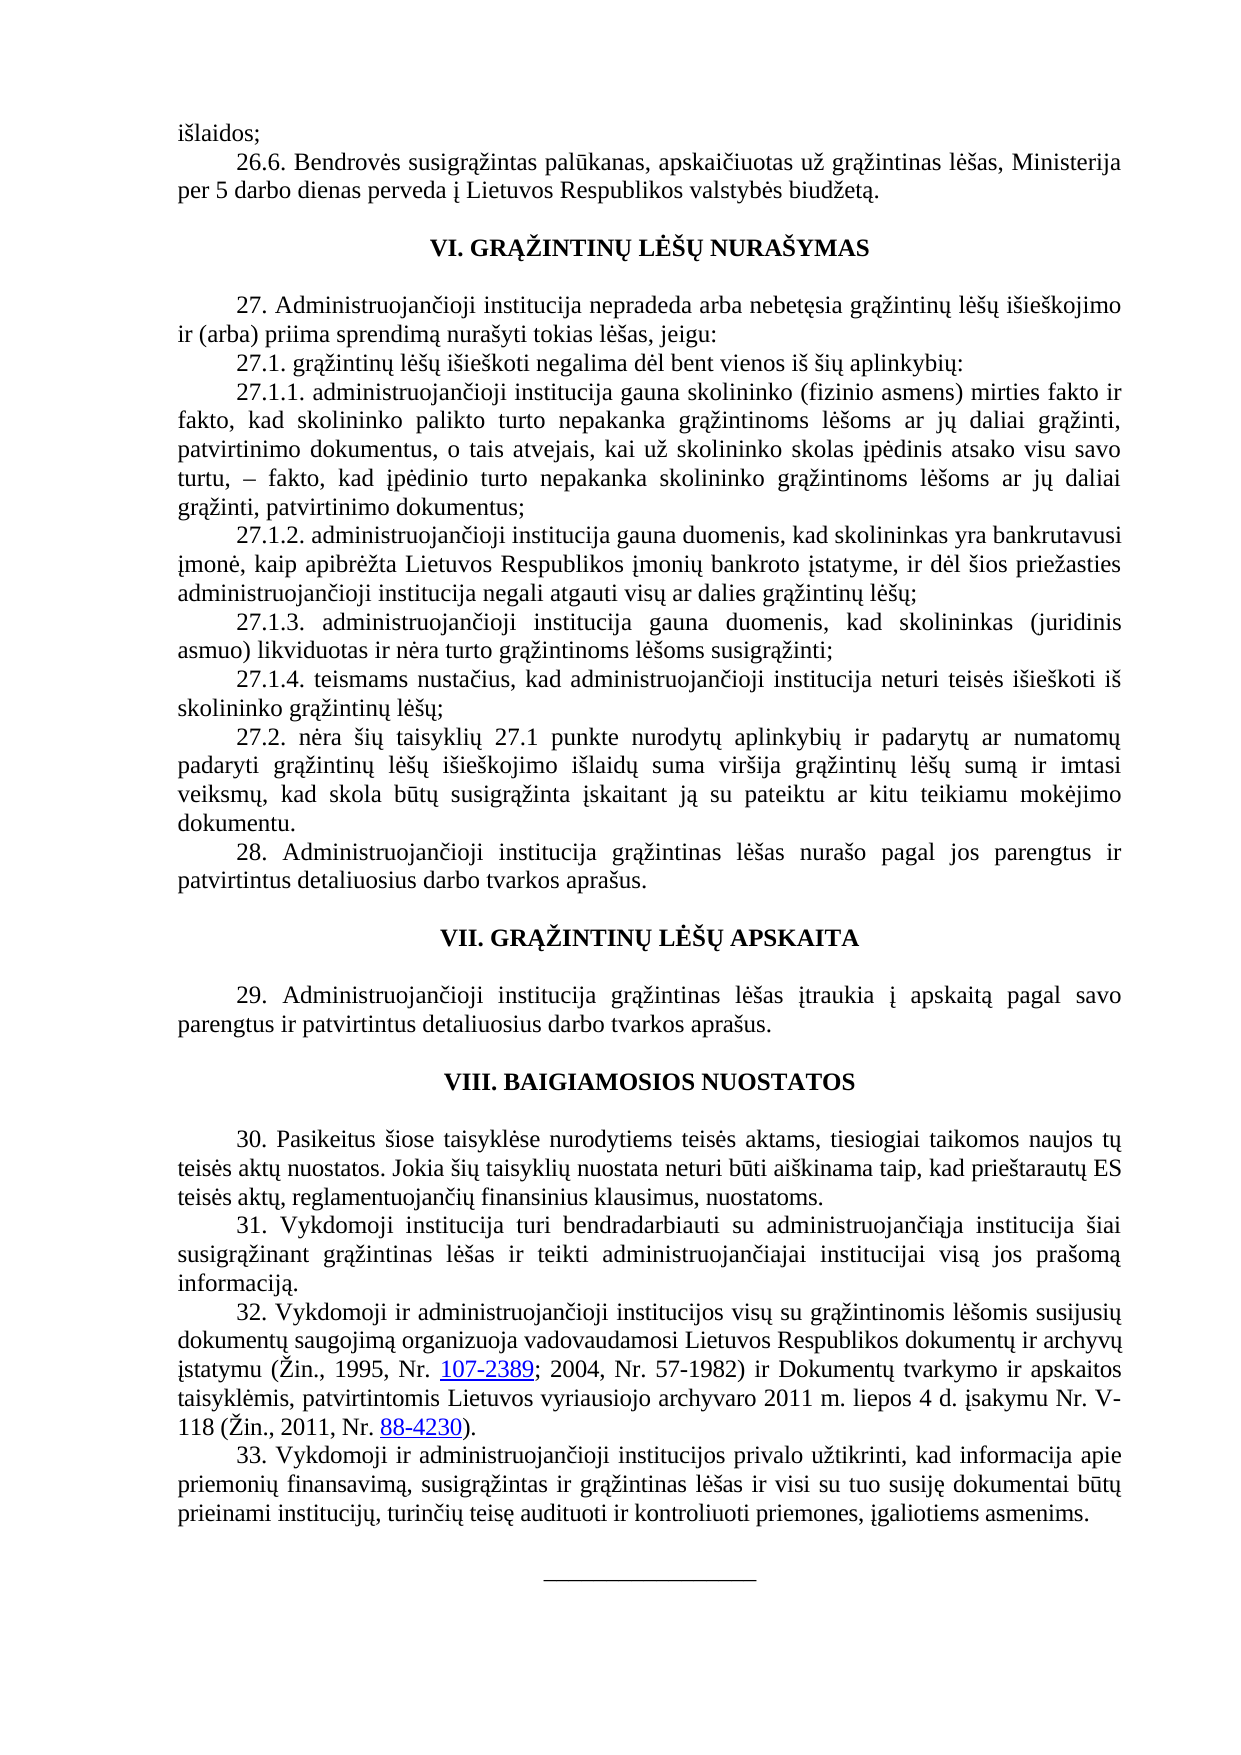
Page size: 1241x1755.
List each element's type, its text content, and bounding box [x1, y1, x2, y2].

text 29. Administruojančioji institucija grąžintinas lėšas įtraukia į apskaitą pagal savo parengtus ir patvirtintus detaliuosius darbo tvarkos aprašus. [177, 981, 1122, 1038]
text 27.1.4. teismams nustačius, kad administruojančioji institucija neturi teisės išieškoti iš skolininko grąžintinų lėšų; [177, 664, 1122, 722]
text 32. Vykdomoji ir administruojančioji institucijos visų su grąžintinomis lėšomis susijusių dokumentų saugojimą organizuoja vadovaudamosi Lietuvos Respublikos dokumentų ir archyvų įstatymu (Žin., 1995, Nr. 107-2389; 2004, Nr. 57-1982) ir Dokumentų tvarkymo ir apskaitos taisyklėmis, patvirtintomis Lietuvos vyriausiojo archyvaro 2011 m. liepos 4 d. įsakymu Nr. V-118 (Žin., 2011, Nr. 88-4230). [177, 1297, 1122, 1441]
text išlaidos; [177, 118, 1122, 147]
text 27.1.2. administruojančioji institucija gauna duomenis, kad skolininkas yra bankrutavusi įmonė, kaip apibrėžta Lietuvos Respublikos įmonių bankroto įstatyme, ir dėl šios priežasties administruojančioji institucija negali atgauti visų ar dalies grąžintinų lėšų; [177, 521, 1122, 607]
text 27.1.1. administruojančioji institucija gauna skolininko (fizinio asmens) mirties fakto ir fakto, kad skolininko palikto turto nepakanka grąžintinoms lėšoms ar jų daliai grąžinti, patvirtinimo dokumentus, o tais atvejais, kai už skolininko skolas įpėdinis atsako visu savo turtu, – fakto, kad įpėdinio turto nepakanka skolininko grąžintinoms lėšoms ar jų daliai grąžinti, patvirtinimo dokumentus; [177, 377, 1122, 521]
text 27. Administruojančioji institucija nepradeda arba nebetęsia grąžintinų lėšų išieškojimo ir (arba) priima sprendimą nurašyti tokias lėšas, jeigu: [177, 291, 1122, 348]
text 26.6. Bendrovės susigrąžintas palūkanas, apskaičiuotas už grąžintinas lėšas, Ministerija per 5 darbo dienas perveda į Lietuvos Respublikos valstybės biudžetą. [177, 147, 1122, 204]
text VI. Grąžintinų lėšų nurašymas [177, 233, 1122, 262]
text 27.1.3. administruojančioji institucija gauna duomenis, kad skolininkas (juridinis asmuo) likviduotas ir nėra turto grąžintinoms lėšoms susigrąžinti; [177, 607, 1122, 664]
text VIII. Baigiamosios nuostatos [177, 1067, 1122, 1096]
text 27.2. nėra šių taisyklių 27.1 punkte nurodytų aplinkybių ir padarytų ar numatomų padaryti grąžintinų lėšų išieškojimo išlaidų suma viršija grąžintinų lėšų sumą ir imtasi veiksmų, kad skola būtų susigrąžinta įskaitant ją su pateiktu ar kitu teikiamu mokėjimo dokumentu. [177, 722, 1122, 837]
text 33. Vykdomoji ir administruojančioji institucijos privalo užtikrinti, kad informacija apie priemonių finansavimą, susigrąžintas ir grąžintinas lėšas ir visi su tuo susiję dokumentai būtų prieinami institucijų, turinčių teisę audituoti ir kontroliuoti priemones, įgaliotiems asmenims. [177, 1441, 1122, 1527]
text 31. Vykdomoji institucija turi bendradarbiauti su administruojančiąja institucija šiai susigrąžinant grąžintinas lėšas ir teikti administruojančiajai institucijai visą jos prašomą informaciją. [177, 1211, 1122, 1297]
text _________________ [177, 1556, 1122, 1584]
text VII. Grąžintinų lėšų apskaita [177, 923, 1122, 952]
text 30. Pasikeitus šiose taisyklėse nurodytiems teisės aktams, tiesiogiai taikomos naujos tų teisės aktų nuostatos. Jokia šių taisyklių nuostata neturi būti aiškinama taip, kad prieštarautų ES teisės aktų, reglamentuojančių finansinius klausimus, nuostatoms. [177, 1124, 1122, 1211]
text 28. Administruojančioji institucija grąžintinas lėšas nurašo pagal jos parengtus ir patvirtintus detaliuosius darbo tvarkos aprašus. [177, 837, 1122, 894]
text 27.1. grąžintinų lėšų išieškoti negalima dėl bent vienos iš šių aplinkybių: [177, 348, 1122, 377]
